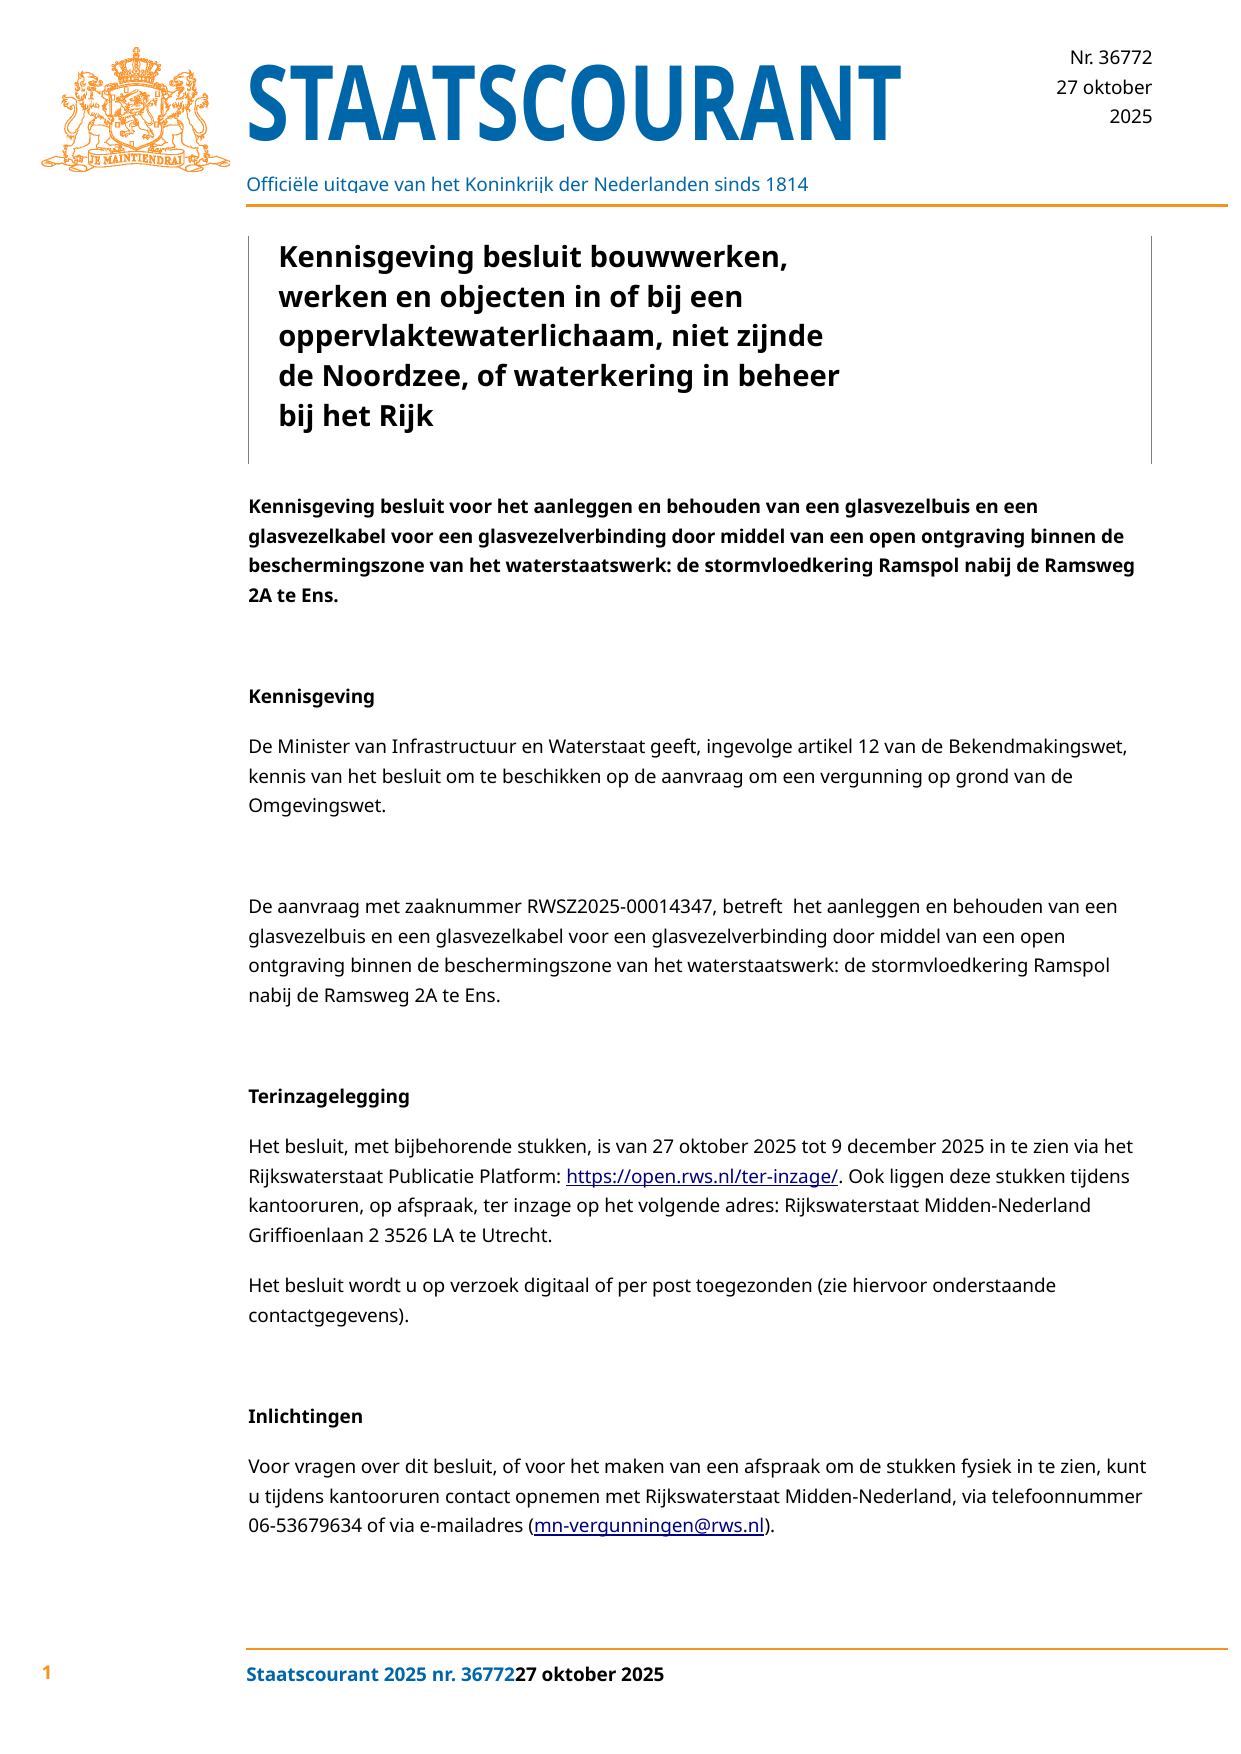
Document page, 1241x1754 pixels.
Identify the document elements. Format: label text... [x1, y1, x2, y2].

text Kennisgeving besluit voor het aanleggen en behouden van een glasvezelbuis en een glasvezelkabel voor een glasvezelverbinding door middel van een open ontgraving binnen de beschermingszone van het waterstaatswerk: de stormvloedkering Ramspol nabij de Ramsweg 2A te Ens. [248, 493, 1152, 608]
text Het besluit, met bijbehorende stukken, is van 27 oktober 2025 tot 9 december 2025 in te zien via het Rijkswaterstaat Publicatie Platform: https://open.rws.nl/ter-inzage/. Ook liggen deze stukken tijdens kantooruren, op afspraak, ter inzage op het volgende adres: Rijkswaterstaat Midden-Nederland Griffioenlaan 2 3526 LA te Utrecht. [248, 1133, 1152, 1248]
text Het besluit wordt u op verzoek digitaal of per post toegezonden (zie hiervoor onderstaande contactgegevens). [248, 1272, 1152, 1328]
text Terinzagelegging [248, 1083, 1152, 1109]
text De aanvraag met zaaknummer RWSZ2025-00014347, betreft het aanleggen en behouden van een glasvezelbuis en een glasvezelkabel voor een glasvezelverbinding door middel van een open ontgraving binnen de beschermingszone van het waterstaatswerk: de stormvloedkering Ramspol nabij de Ramsweg 2A te Ens. [248, 893, 1152, 1008]
picture [912, 236, 1090, 414]
table_header [850, 236, 912, 413]
table_header [850, 414, 1151, 464]
text Kennisgeving [248, 683, 1152, 709]
picture [41, 47, 231, 172]
text Voor vragen over dit besluit, of voor het maken van een afspraak om de stukken fysiek in te zien, kunt u tijdens kantooruren contact opnemen met Rijkswaterstaat Midden-Nederland, via telefoonnummer 06-53679634 of via e-mailadres (mn-vergunningen@rws.nl). [248, 1453, 1152, 1538]
text Inlichtingen [248, 1403, 1152, 1429]
table_header Kennisgeving besluit bouwwerken, werken en objecten in of bij een oppervlaktewaterlichaam, niet zijnde de Noordzee, of waterkering in beheer bij het Rijk [249, 236, 850, 464]
table_header [1090, 236, 1151, 413]
text De Minister van Infrastructuur en Waterstaat geeft, ingevolge artikel 12 van de Bekendmakingswet, kennis van het besluit om te beschikken op de aanvraag om een vergunning op grond van de Omgevingswet. [248, 733, 1152, 818]
